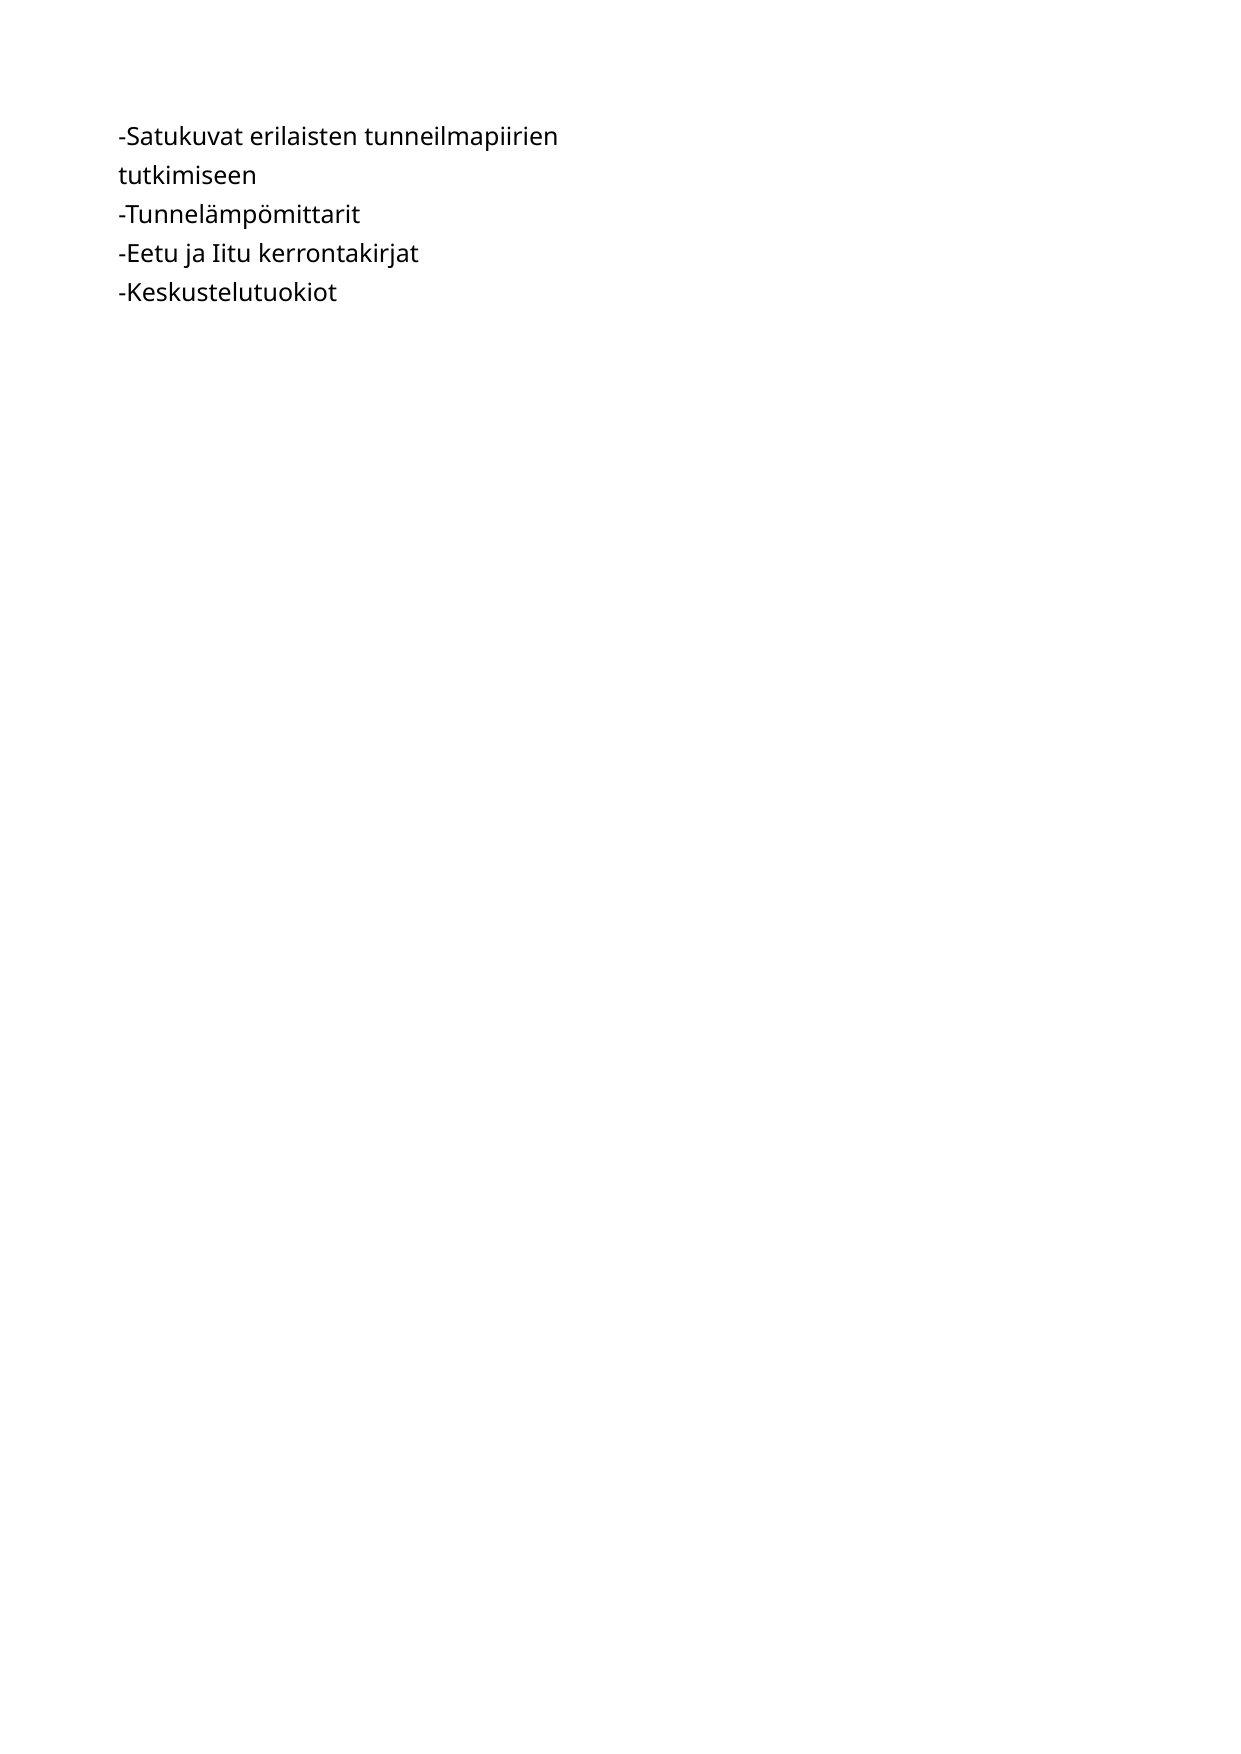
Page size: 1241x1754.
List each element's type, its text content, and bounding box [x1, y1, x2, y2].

text -Satukuvat erilaisten tunneilmapiirien tutkimiseen [118, 118, 605, 191]
text -Keskustelutuokiot [118, 275, 605, 309]
text -Tunnelämpömittarit [118, 196, 605, 231]
text -Eetu ja Iitu kerrontakirjat [118, 236, 605, 270]
